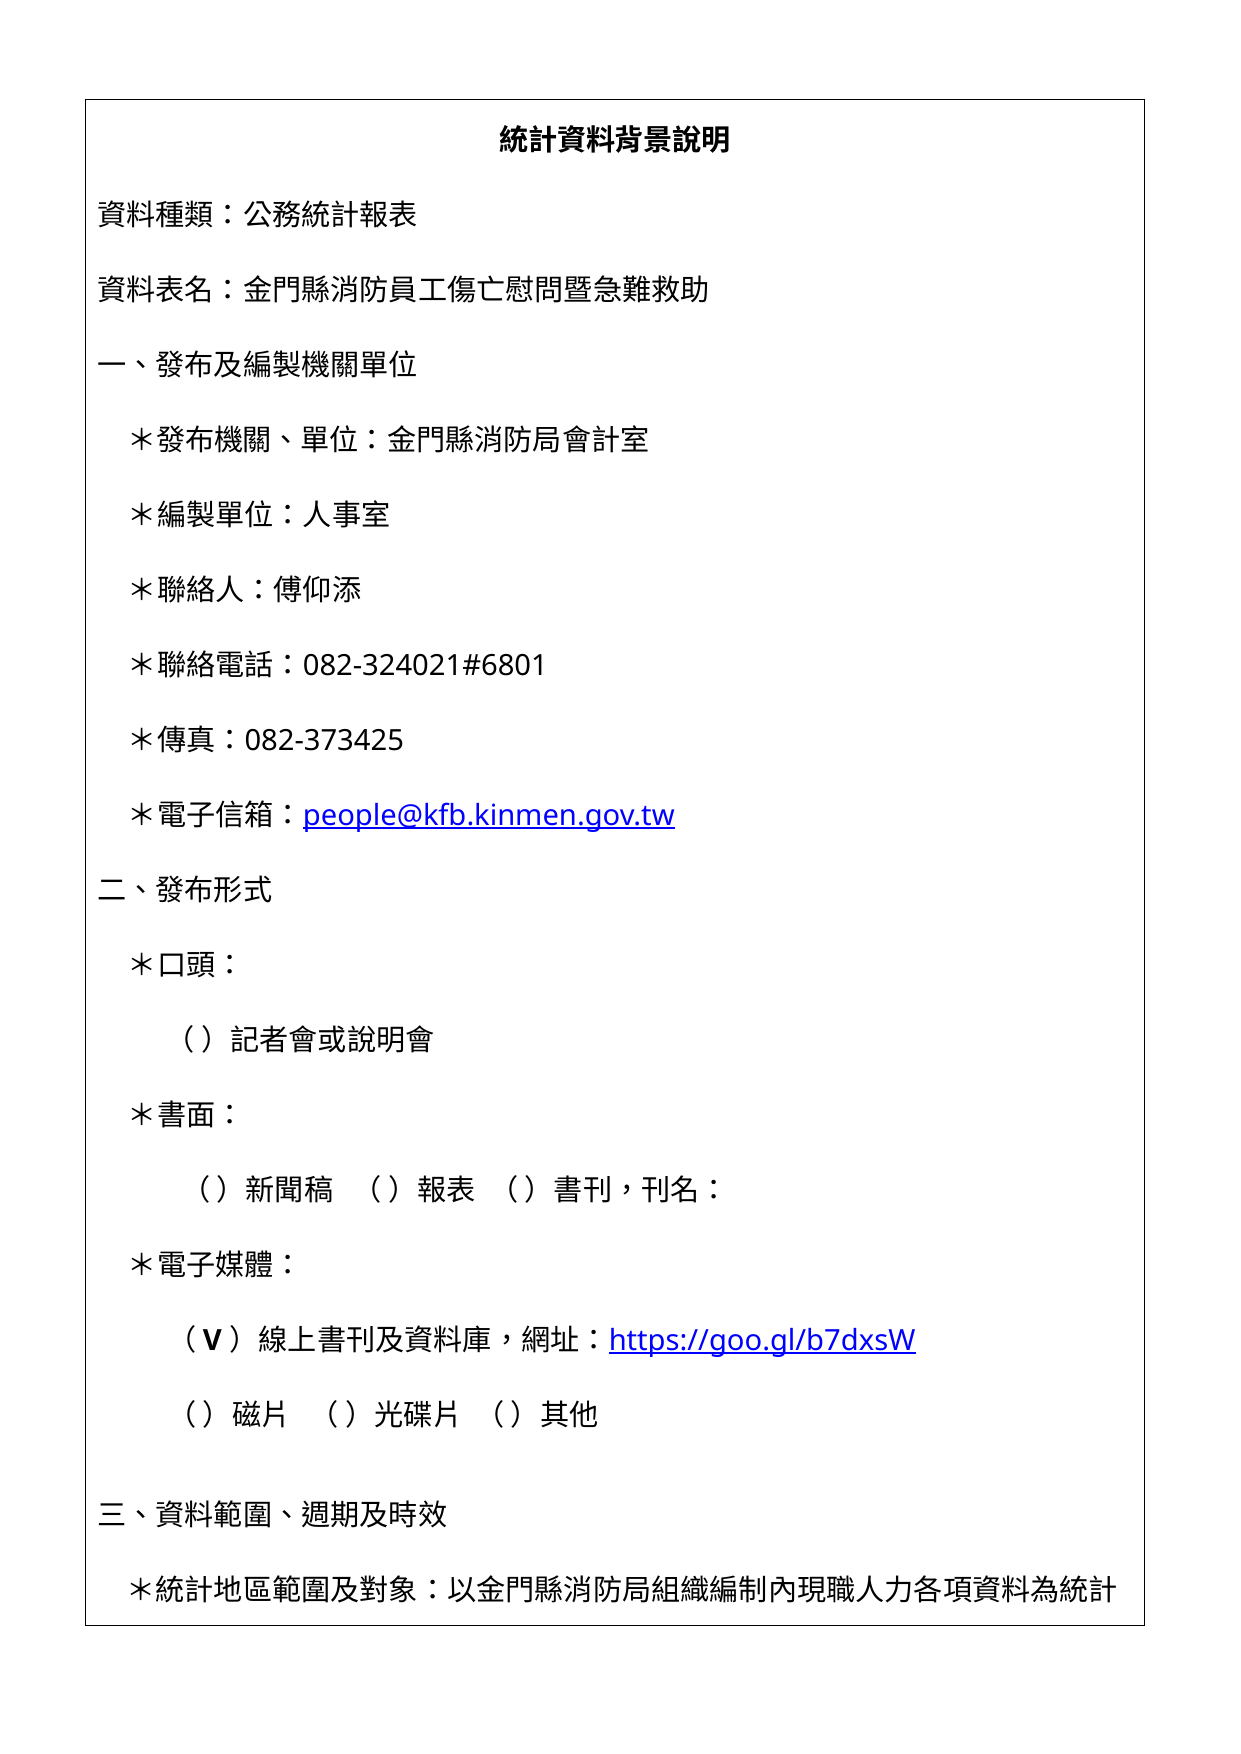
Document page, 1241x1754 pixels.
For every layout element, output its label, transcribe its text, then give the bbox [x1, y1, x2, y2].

table_header 統計資料背景說明 資料種類：公務統計報表 資料表名：金門縣消防員工傷亡慰問暨急難救助 一、發布及編製機關單位 ＊發布機關、單位：金門縣消防局會計室 ＊編製單位：人事室 ＊聯絡人：傅仰添 ＊聯絡電話：082-324021#6801 ＊傳真：082-373425 ＊電子信箱：people@kfb.kinmen.gov.tw 二、發布形式 口頭： （ ）記者會或說明會 書面： （ ）新聞稿 （ ）報表 （ ）書刊，刊名： ＊電子媒體： （ V ）線上書刊及資料庫，網址：https://goo.gl/b7dxsW （ ）磁片 （ ）光碟片 （ ）其他 三、資料範圍、週期及時效 ＊統計地區範圍及對象：以金門縣消防局組織編制內現職人力各項資料為統計 [86, 100, 1144, 1625]
